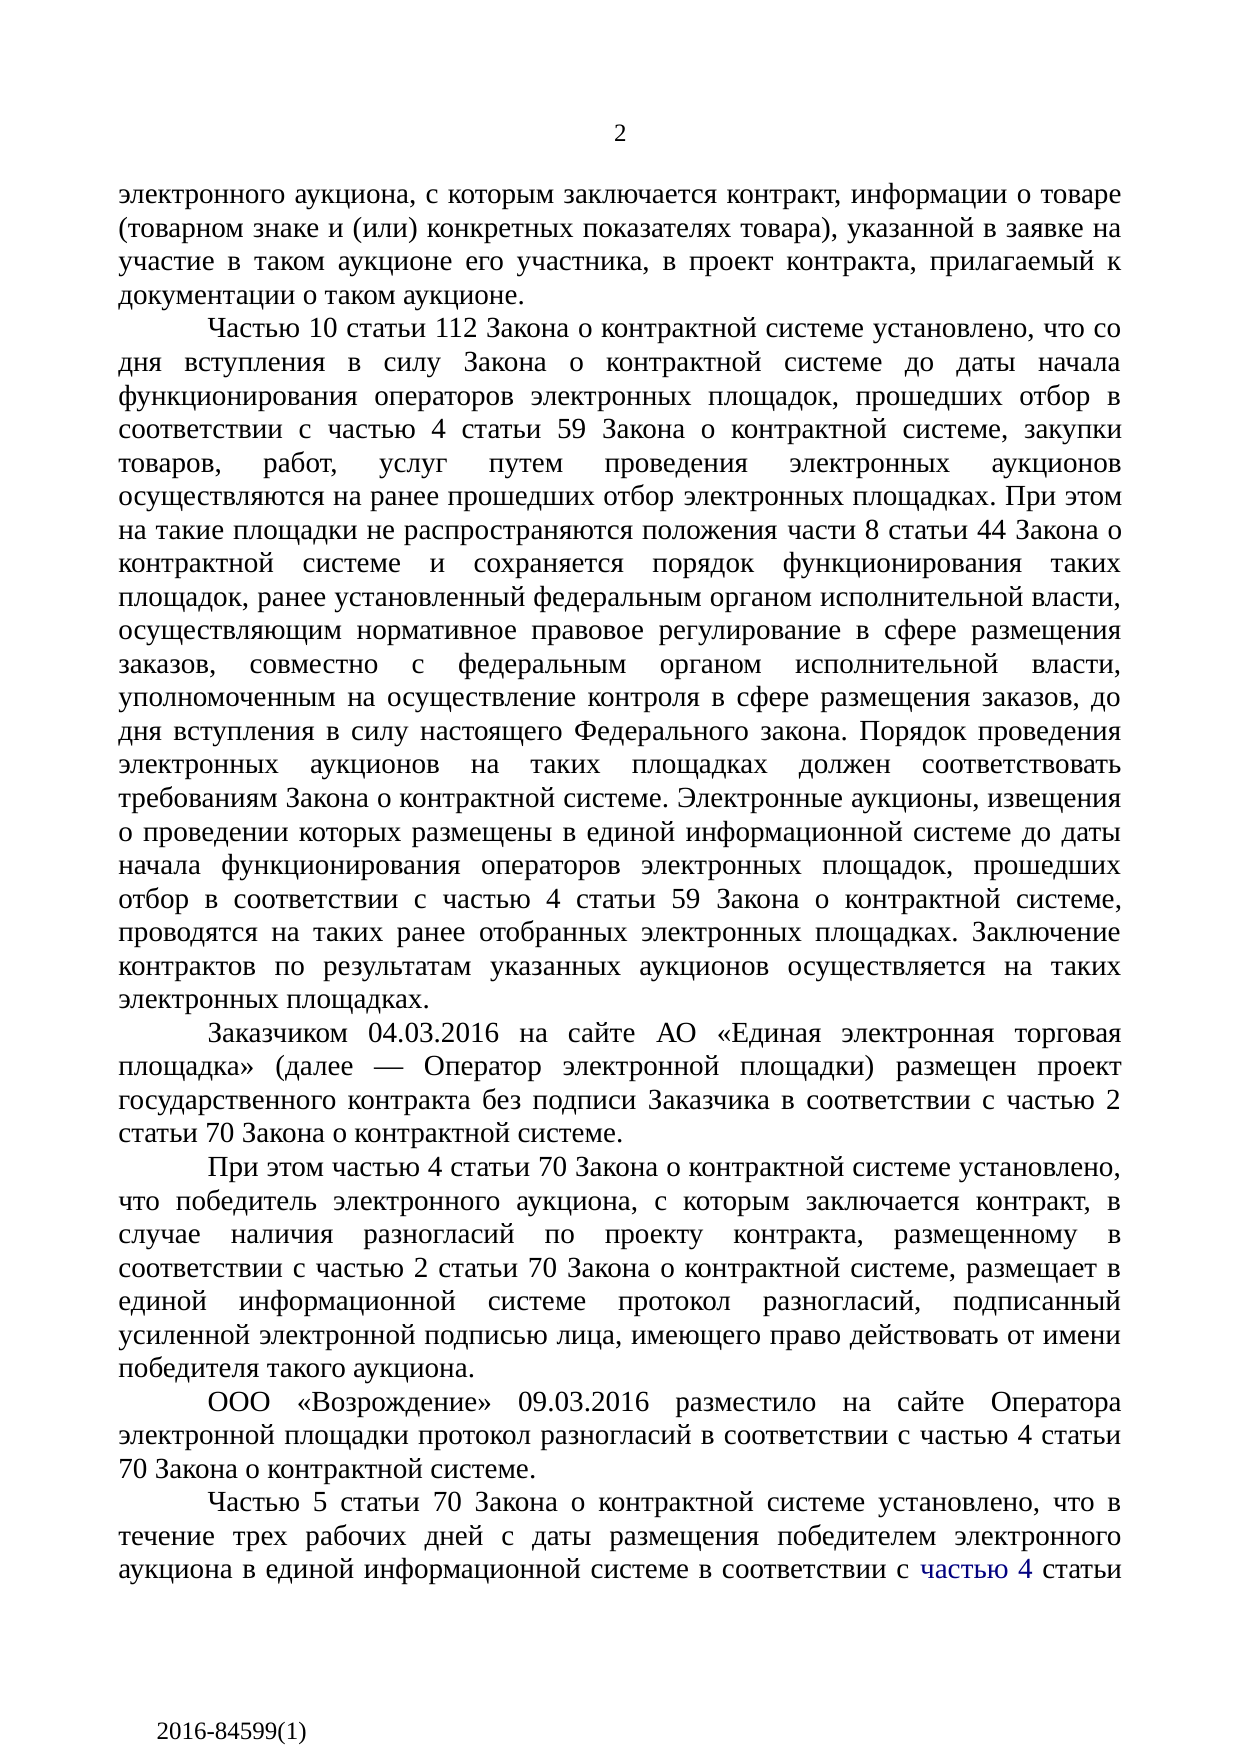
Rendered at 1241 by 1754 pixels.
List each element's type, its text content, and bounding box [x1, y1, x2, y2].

text При этом частью 4 статьи 70 Закона о контрактной системе установлено, что победитель электронного аукциона, с которым заключается контракт, в случае наличия разногласий по проекту контракта, размещенному в соответствии с частью 2 статьи 70 Закона о контрактной системе, размещает в единой информационной системе протокол разногласий, подписанный усиленной электронной подписью лица, имеющего право действовать от имени победителя такого аукциона. [118, 1149, 1122, 1384]
text Частью 10 статьи 112 Закона о контрактной системе установлено, что со дня вступления в силу Закона о контрактной системе до даты начала функционирования операторов электронных площадок, прошедших отбор в соответствии с частью 4 статьи 59 Закона о контрактной системе, закупки товаров, работ, услуг путем проведения электронных аукционов осуществляются на ранее прошедших отбор электронных площадках. При этом на такие площадки не распространяются положения части 8 статьи 44 Закона о контрактной системе и сохраняется порядок функционирования таких площадок, ранее установленный федеральным органом исполнительной власти, осуществляющим нормативное правовое регулирование в сфере размещения заказов, совместно с федеральным органом исполнительной власти, уполномоченным на осуществление контроля в сфере размещения заказов, до дня вступления в силу настоящего Федерального закона. Порядок проведения электронных аукционов на таких площадках должен соответствовать требованиям Закона о контрактной системе. Электронные аукционы, извещения о проведении которых размещены в единой информационной системе до даты начала функционирования операторов электронных площадок, прошедших отбор в соответствии с частью 4 статьи 59 Закона о контрактной системе, проводятся на таких ранее отобранных электронных площадках. Заключение контрактов по результатам указанных аукционов осуществляется на таких электронных площадках. [118, 311, 1122, 1015]
text Частью 5 статьи 70 Закона о контрактной системе установлено, что в течение трех рабочих дней с даты размещения победителем электронного аукциона в единой информационной системе в соответствии с частью 4 статьи [118, 1484, 1122, 1585]
text Заказчиком 04.03.2016 на сайте АО «Единая электронная торговая площадка» (далее — Оператор электронной площадки) размещен проект государственного контракта без подписи Заказчика в соответствии с частью 2 статьи 70 Закона о контрактной системе. [118, 1015, 1122, 1149]
text электронного аукциона, с которым заключается контракт, информации о товаре (товарном знаке и (или) конкретных показателях товара), указанной в заявке на участие в таком аукционе его участника, в проект контракта, прилагаемый к документации о таком аукционе. [118, 176, 1122, 311]
text ООО «Возрождение» 09.03.2016 разместило на сайте Оператора электронной площадки протокол разногласий в соответствии с частью 4 статьи 70 Закона о контрактной системе. [118, 1384, 1122, 1484]
